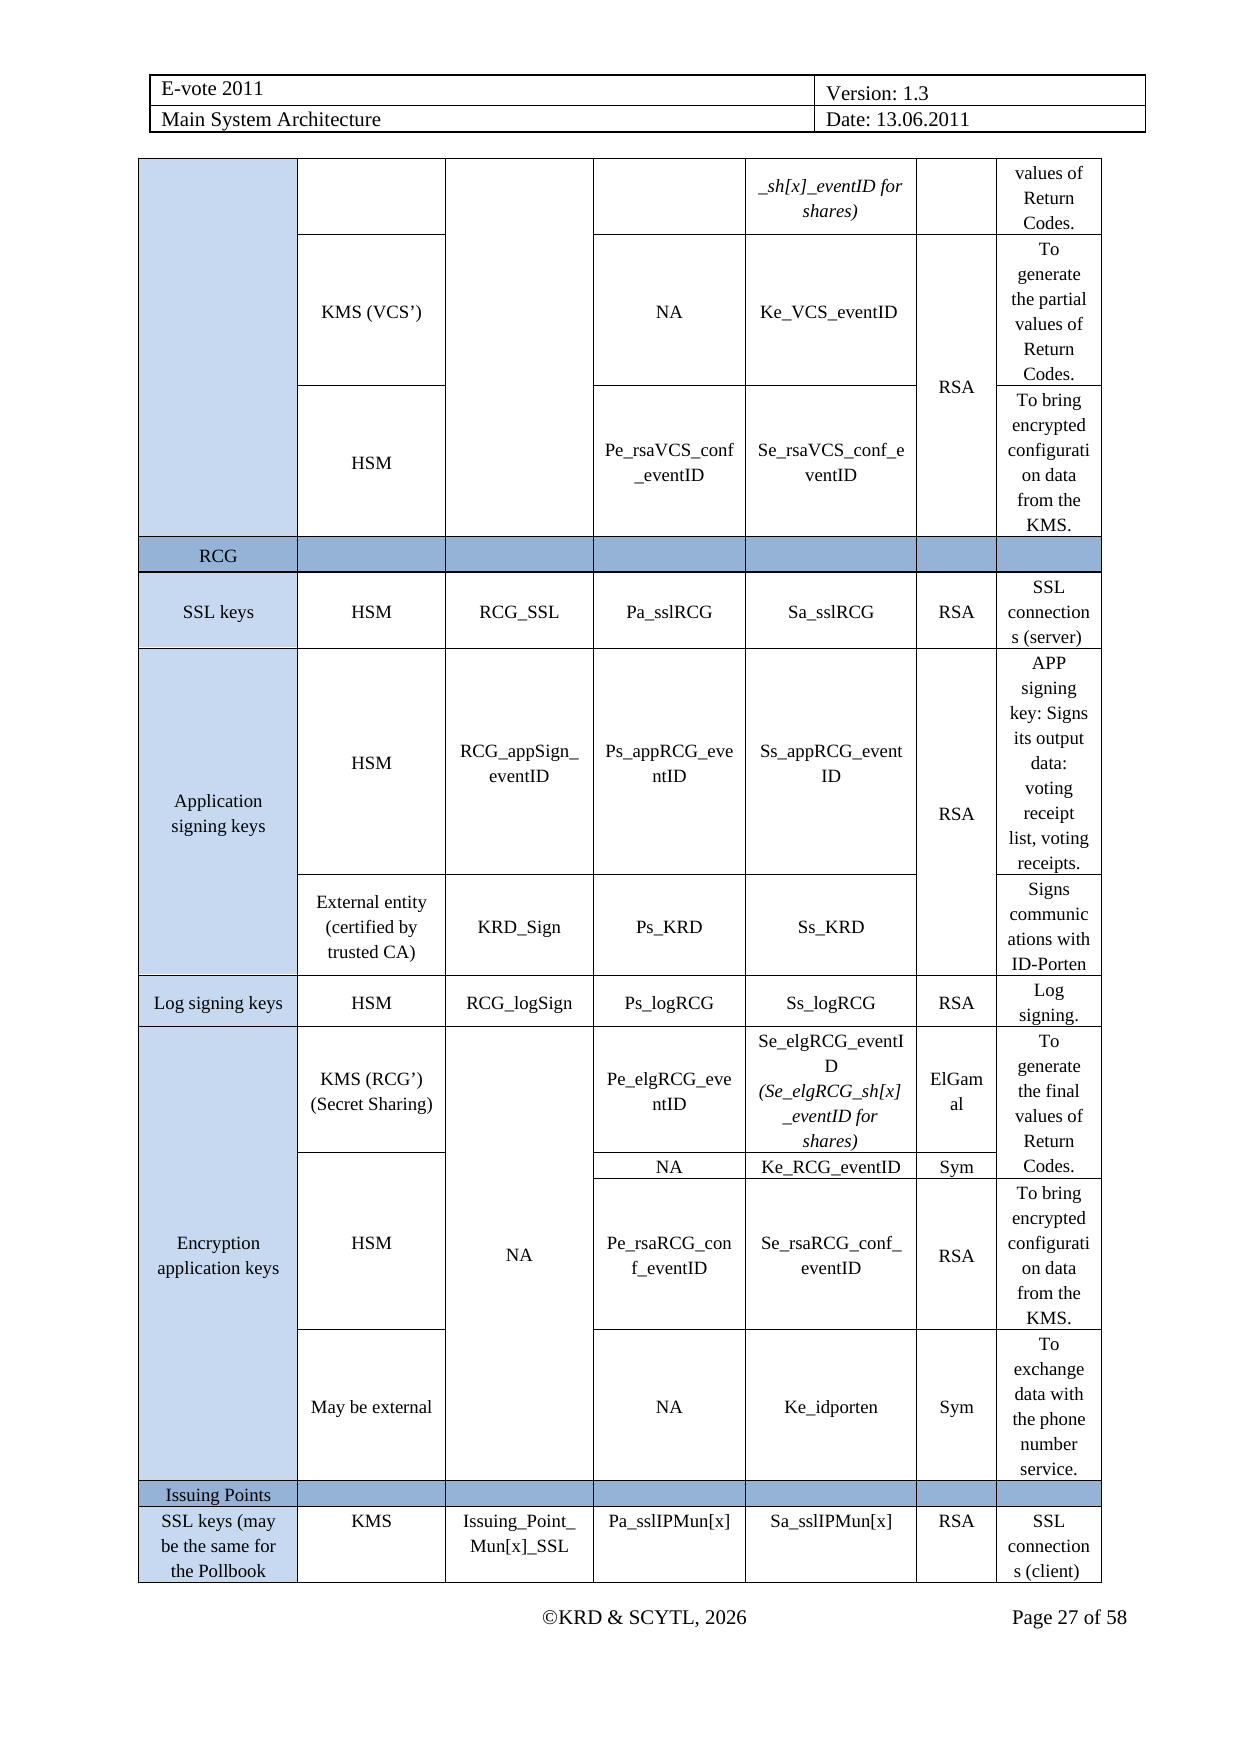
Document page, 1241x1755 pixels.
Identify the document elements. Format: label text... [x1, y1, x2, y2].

table_cell [594, 159, 745, 234]
table_cell RSA [917, 649, 996, 974]
table_cell RCG [139, 537, 297, 571]
table_cell RSA [917, 573, 996, 647]
table_cell Pe_rsaVCS_conf_eventID [594, 386, 745, 536]
table_cell [997, 537, 1101, 571]
table_cell RSA [917, 1179, 996, 1329]
table_cell Encryption application keys [139, 1027, 297, 1480]
table_cell Ke_idporten [746, 1330, 916, 1480]
table_cell APP signing key: Signs its output data: voting receipt list, voting receipts. [997, 649, 1101, 873]
table_cell To bring encrypted configuration data from the KMS. [997, 1179, 1101, 1329]
table_cell [917, 159, 996, 234]
table_cell [746, 1481, 916, 1506]
table_cell Ss_appRCG_eventID [746, 649, 916, 873]
table_cell [917, 1481, 996, 1506]
table_cell KMS (VCS’) [298, 235, 445, 385]
table_cell [446, 159, 593, 536]
table_cell NA [594, 1153, 745, 1178]
table_cell Ss_logRCG [746, 976, 916, 1026]
table_cell KMS (RCG’) (Secret Sharing) [298, 1027, 445, 1152]
table_cell Application signing keys [139, 649, 297, 974]
table_cell To exchange data with the phone number service. [997, 1330, 1101, 1480]
table_cell [594, 1481, 745, 1506]
table_cell To generate the final values of Return Codes. [997, 1027, 1101, 1178]
table_cell KMS [298, 1507, 445, 1582]
table_cell Ps_logRCG [594, 976, 745, 1026]
table_cell RCG_logSign [446, 976, 593, 1026]
table_cell RCG_SSL [446, 573, 593, 647]
table_cell Log signing keys [139, 976, 297, 1026]
table_cell Sym [917, 1153, 996, 1178]
table_cell RSA [917, 1507, 996, 1582]
table_cell External entity (certified by trusted CA) [298, 875, 445, 974]
table_cell Log signing. [997, 976, 1101, 1026]
table_cell [298, 537, 445, 571]
table_cell ElGamal [917, 1027, 996, 1152]
table_cell HSM [298, 976, 445, 1026]
table_cell _sh[x]_eventID for shares) [746, 159, 916, 234]
table_cell values of Return Codes. [997, 159, 1101, 234]
table_cell [298, 1481, 445, 1506]
table_cell SSL connections (client) [997, 1507, 1101, 1582]
table_cell Issuing_Point_Mun[x]_SSL [446, 1507, 593, 1582]
table_cell KRD_Sign [446, 875, 593, 974]
table_cell NA [446, 1027, 593, 1480]
table_cell Ps_KRD [594, 875, 745, 974]
table_cell SSL keys (may be the same for the Pollbook [139, 1507, 297, 1582]
table_cell Issuing Points [139, 1481, 297, 1506]
table_cell To generate the partial values of Return Codes. [997, 235, 1101, 385]
table_cell Sym [917, 1330, 996, 1480]
table_cell HSM [298, 1153, 445, 1329]
table_cell [917, 537, 996, 571]
table_cell RCG_appSign_eventID [446, 649, 593, 873]
table_cell [139, 159, 297, 536]
table_cell [594, 537, 745, 571]
table_cell RSA [917, 235, 996, 536]
table_cell [997, 1481, 1101, 1506]
table_cell Se_rsaVCS_conf_eventID [746, 386, 916, 536]
table_cell SSL keys [139, 573, 297, 647]
table_cell Pa_sslIPMun[x] [594, 1507, 745, 1582]
table_cell Pe_elgRCG_eventID [594, 1027, 745, 1152]
table_cell [298, 159, 445, 234]
table_cell [746, 537, 916, 571]
table_cell Se_rsaRCG_conf_eventID [746, 1179, 916, 1329]
table_cell SSL connections (server) [997, 573, 1101, 647]
table_cell [446, 537, 593, 571]
table_cell Ke_RCG_eventID [746, 1153, 916, 1178]
table_cell [446, 1481, 593, 1506]
table_cell NA [594, 1330, 745, 1480]
table_cell To bring encrypted configuration data from the KMS. [997, 386, 1101, 536]
table_cell Ss_KRD [746, 875, 916, 974]
table_cell Pa_sslRCG [594, 573, 745, 647]
table_cell Pe_rsaRCG_conf_eventID [594, 1179, 745, 1329]
table_cell HSM [298, 573, 445, 647]
table_cell Sa_sslIPMun[x] [746, 1507, 916, 1582]
table_cell May be external [298, 1330, 445, 1480]
table_cell Se_elgRCG_eventID (Se_elgRCG_sh[x]_eventID for shares) [746, 1027, 916, 1152]
table_cell Ps_appRCG_eventID [594, 649, 745, 873]
table_cell Sa_sslRCG [746, 573, 916, 647]
table_cell NA [594, 235, 745, 385]
table_cell RSA [917, 976, 996, 1026]
table_cell Ke_VCS_eventID [746, 235, 916, 385]
table_cell HSM [298, 649, 445, 873]
table_cell Signs communications with ID-Porten [997, 875, 1101, 974]
table_cell HSM [298, 386, 445, 536]
